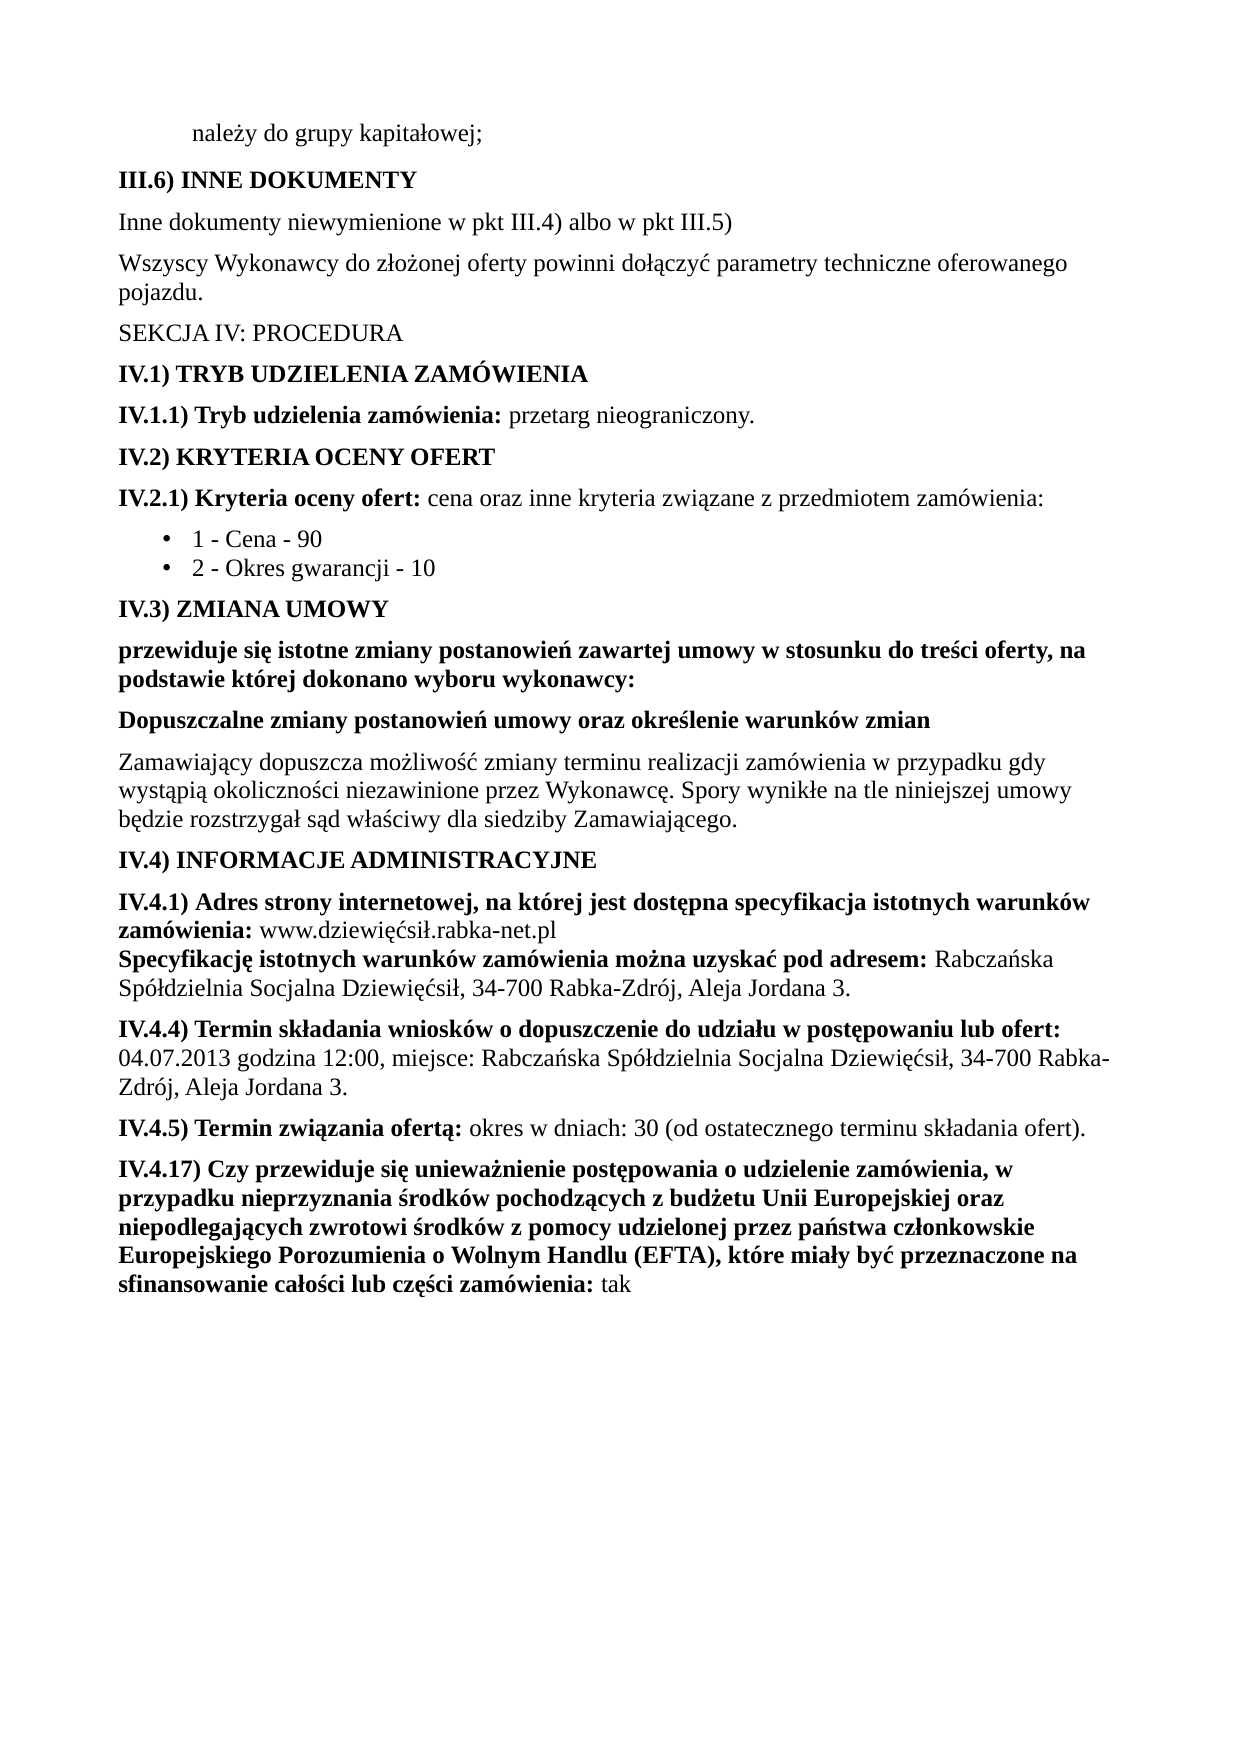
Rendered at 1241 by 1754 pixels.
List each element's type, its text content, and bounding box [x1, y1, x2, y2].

text Dopuszczalne zmiany postanowień umowy oraz określenie warunków zmian [118, 706, 1122, 734]
text III.6) INNE DOKUMENTY [118, 166, 1122, 194]
text IV.1.1) Tryb udzielenia zamówienia: przetarg nieograniczony. [118, 401, 1122, 429]
text IV.2) KRYTERIA OCENY OFERT [118, 442, 1122, 471]
text IV.4.4) Termin składania wniosków o dopuszczenie do udziału w postępowaniu lub ofert: 04.07.2013 godzina 12:00, miejsce: Rabczańska Spółdzielnia Socjalna Dziewięćsił, 34-700 Rabka-Zdrój, Aleja Jordana 3. [118, 1014, 1122, 1101]
text IV.2.1) Kryteria oceny ofert: cena oraz inne kryteria związane z przedmiotem zamówienia: [118, 483, 1122, 512]
text IV.4.17) Czy przewiduje się unieważnienie postępowania o udzielenie zamówienia, w przypadku nieprzyznania środków pochodzących z budżetu Unii Europejskiej oraz niepodlegających zwrotowi środków z pomocy udzielonej przez państwa członkowskie Europejskiego Porozumienia o Wolnym Handlu (EFTA), które miały być przeznaczone na sfinansowanie całości lub części zamówienia: tak [118, 1154, 1122, 1298]
text SEKCJA IV: PROCEDURA [118, 318, 1122, 347]
text IV.1) TRYB UDZIELENIA ZAMÓWIENIA [118, 359, 1122, 388]
text Wszyscy Wykonawcy do złożonej oferty powinni dołączyć parametry techniczne oferowanego pojazdu. [118, 248, 1122, 306]
text przewiduje się istotne zmiany postanowień zawartej umowy w stosunku do treści oferty, na podstawie której dokonano wyboru wykonawcy: [118, 636, 1122, 693]
list należy do grupy kapitałowej; [162, 118, 1091, 147]
text IV.4) INFORMACJE ADMINISTRACYJNE [118, 846, 1122, 874]
text Inne dokumenty niewymienione w pkt III.4) albo w pkt III.5) [118, 207, 1122, 236]
text Zamawiający dopuszcza możliwość zmiany terminu realizacji zamówienia w przypadku gdy wystąpią okoliczności niezawinione przez Wykonawcę. Spory wynikłe na tle niniejszej umowy będzie rozstrzygał sąd właściwy dla siedziby Zamawiającego. [118, 747, 1122, 833]
text IV.4.5) Termin związania ofertą: okres w dniach: 30 (od ostatecznego terminu składania ofert). [118, 1113, 1122, 1142]
text IV.4.1) Adres strony internetowej, na której jest dostępna specyfikacja istotnych warunków zamówienia: www.dziewięćsił.rabka-net.pl Specyfikację istotnych warunków zamówienia można uzyskać pod adresem: Rabczańska Spółdzielnia Socjalna Dziewięćsił, 34-700 Rabka-Zdrój, Aleja Jordana 3. [118, 887, 1122, 1002]
text IV.3) ZMIANA UMOWY [118, 594, 1122, 623]
list 1 - Cena - 90 [162, 524, 1122, 553]
list 2 - Okres gwarancji - 10 [162, 553, 1122, 582]
